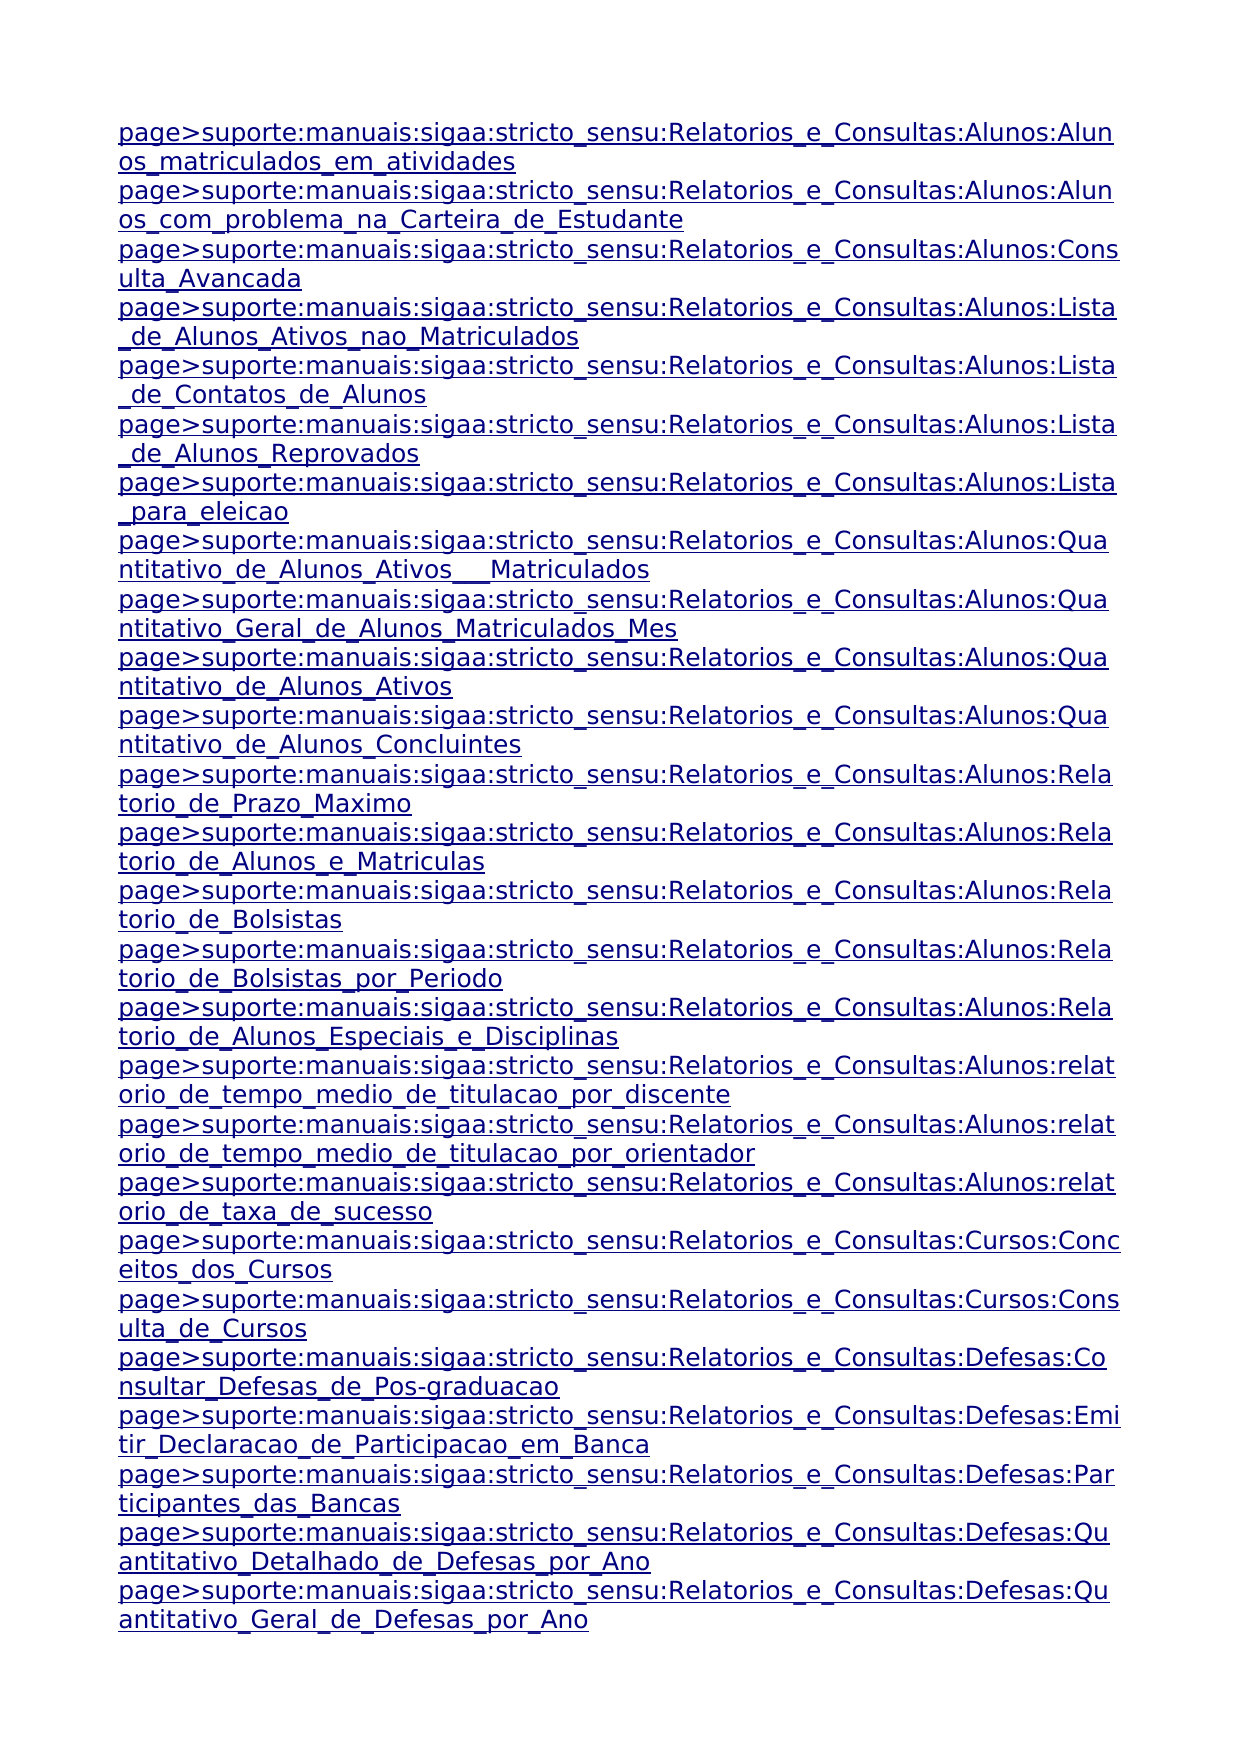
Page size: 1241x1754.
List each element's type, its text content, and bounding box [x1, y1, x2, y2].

text page>suporte:manuais:sigaa:stricto_sensu:Relatorios_e_Consultas:Alunos:Alunos_matriculados_em_atividades page>suporte:manuais:sigaa:stricto_sensu:Relatorios_e_Consultas:Alunos:Alunos_com_problema_na_Carteira_de_Estudante page>suporte:manuais:sigaa:stricto_sensu:Relatorios_e_Consultas:Alunos:Consulta_Avancada page>suporte:manuais:sigaa:stricto_sensu:Relatorios_e_Consultas:Alunos:Lista_de_Alunos_Ativos_nao_Matriculados page>suporte:manuais:sigaa:stricto_sensu:Relatorios_e_Consultas:Alunos:Lista_de_Contatos_de_Alunos page>suporte:manuais:sigaa:stricto_sensu:Relatorios_e_Consultas:Alunos:Lista_de_Alunos_Reprovados page>suporte:manuais:sigaa:stricto_sensu:Relatorios_e_Consultas:Alunos:Lista_para_eleicao page>suporte:manuais:sigaa:stricto_sensu:Relatorios_e_Consultas:Alunos:Quantitativo_de_Alunos_Ativos___Matriculados page>suporte:manuais:sigaa:stricto_sensu:Relatorios_e_Consultas:Alunos:Quantitativo_Geral_de_Alunos_Matriculados_Mes page>suporte:manuais:sigaa:stricto_sensu:Relatorios_e_Consultas:Alunos:Quantitativo_de_Alunos_Ativos page>suporte:manuais:sigaa:stricto_sensu:Relatorios_e_Consultas:Alunos:Quantitativo_de_Alunos_Concluintes page>suporte:manuais:sigaa:stricto_sensu:Relatorios_e_Consultas:Alunos:Relatorio_de_Prazo_Maximo page>suporte:manuais:sigaa:stricto_sensu:Relatorios_e_Consultas:Alunos:Relatorio_de_Alunos_e_Matriculas page>suporte:manuais:sigaa:stricto_sensu:Relatorios_e_Consultas:Alunos:Relatorio_de_Bolsistas page>suporte:manuais:sigaa:stricto_sensu:Relatorios_e_Consultas:Alunos:Relatorio_de_Bolsistas_por_Periodo page>suporte:manuais:sigaa:stricto_sensu:Relatorios_e_Consultas:Alunos:Relatorio_de_Alunos_Especiais_e_Disciplinas page>suporte:manuais:sigaa:stricto_sensu:Relatorios_e_Consultas:Alunos:relatorio_de_tempo_medio_de_titulacao_por_discente page>suporte:manuais:sigaa:stricto_sensu:Relatorios_e_Consultas:Alunos:relatorio_de_tempo_medio_de_titulacao_por_orientador page>suporte:manuais:sigaa:stricto_sensu:Relatorios_e_Consultas:Alunos:relatorio_de_taxa_de_sucesso page>suporte:manuais:sigaa:stricto_sensu:Relatorios_e_Consultas:Cursos:Conceitos_dos_Cursos page>suporte:manuais:sigaa:stricto_sensu:Relatorios_e_Consultas:Cursos:Consulta_de_Cursos page>suporte:manuais:sigaa:stricto_sensu:Relatorios_e_Consultas:Defesas:Consultar_Defesas_de_Pos-graduacao page>suporte:manuais:sigaa:stricto_sensu:Relatorios_e_Consultas:Defesas:Emitir_Declaracao_de_Participacao_em_Banca page>suporte:manuais:sigaa:stricto_sensu:Relatorios_e_Consultas:Defesas:Participantes_das_Bancas page>suporte:manuais:sigaa:stricto_sensu:Relatorios_e_Consultas:Defesas:Quantitativo_Detalhado_de_Defesas_por_Ano page>suporte:manuais:sigaa:stricto_sensu:Relatorios_e_Consultas:Defesas:Quantitativo_Geral_de_Defesas_por_Ano [118, 118, 1122, 1635]
